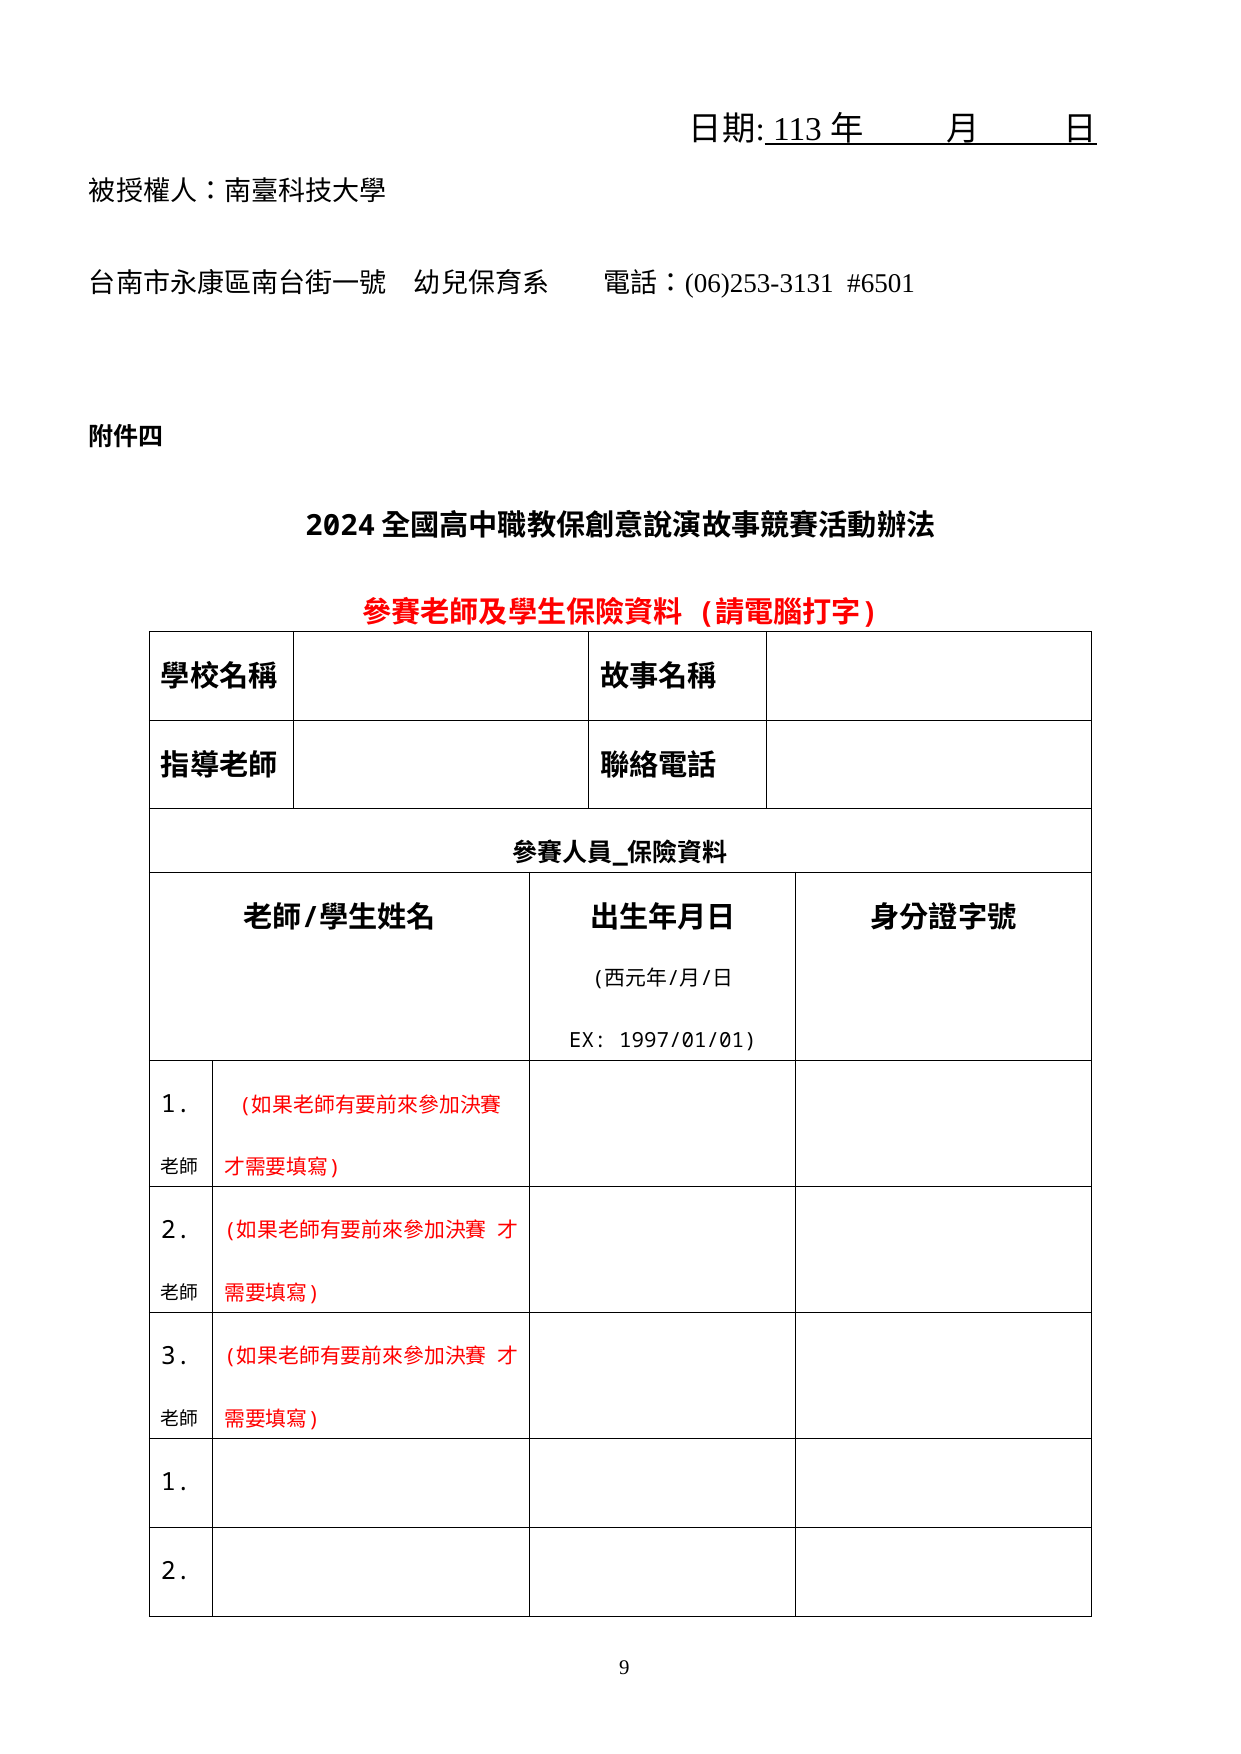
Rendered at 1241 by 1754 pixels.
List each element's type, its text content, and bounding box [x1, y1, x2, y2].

text 台南市永康區南台街一號 幼兒保育系 電話：(06)253-3131 #6501 [89, 239, 1152, 301]
table_cell [796, 1313, 1091, 1438]
table_cell [796, 1061, 1091, 1186]
table_cell [767, 721, 1091, 808]
text 2024全國高中職教保創意說演故事競賽活動辦法 [89, 481, 1152, 543]
table_cell (如果老師有要前來參加決賽 才需要填寫) [213, 1061, 529, 1186]
table_cell 出生年月日 (西元年/月/日 EX: 1997/01/01) [530, 873, 795, 1060]
table_header [294, 632, 588, 719]
table_cell [530, 1528, 795, 1616]
table_cell 1.老師 [150, 1061, 212, 1186]
table_cell 3. 老師 [150, 1313, 212, 1438]
table_cell [213, 1528, 529, 1616]
text 附件四 [89, 393, 1152, 456]
table_cell 指導老師 [150, 721, 293, 808]
table_header 故事名稱 [589, 632, 766, 719]
table_cell [796, 1439, 1091, 1527]
table_cell 2. [150, 1528, 212, 1616]
table_cell 聯絡電話 [589, 721, 766, 808]
table_cell [530, 1187, 795, 1312]
table_cell (如果老師有要前來參加決賽 才需要填寫) [213, 1187, 529, 1312]
table_cell 2. 老師 [150, 1187, 212, 1312]
table_cell (如果老師有要前來參加決賽 才需要填寫) [213, 1313, 529, 1438]
table_header [767, 632, 1091, 719]
table_cell 參賽人員_保險資料 [150, 809, 1091, 872]
table_cell [796, 1528, 1091, 1616]
table_cell 身分證字號 [796, 873, 1091, 1060]
table_cell [796, 1187, 1091, 1312]
text 日期: 113 年 月 日 [639, 84, 1152, 147]
table_cell 1. [150, 1439, 212, 1527]
table_cell [213, 1439, 529, 1527]
text 被授權人：南臺科技大學 [89, 147, 1152, 209]
text 參賽老師及學生保險資料 (請電腦打字) [89, 568, 1152, 631]
table_cell [294, 721, 588, 808]
table_cell [530, 1061, 795, 1186]
table_header 學校名稱 [150, 632, 293, 719]
table_cell [530, 1313, 795, 1438]
table_cell [530, 1439, 795, 1527]
table_cell 老師/學生姓名 [150, 873, 529, 1060]
